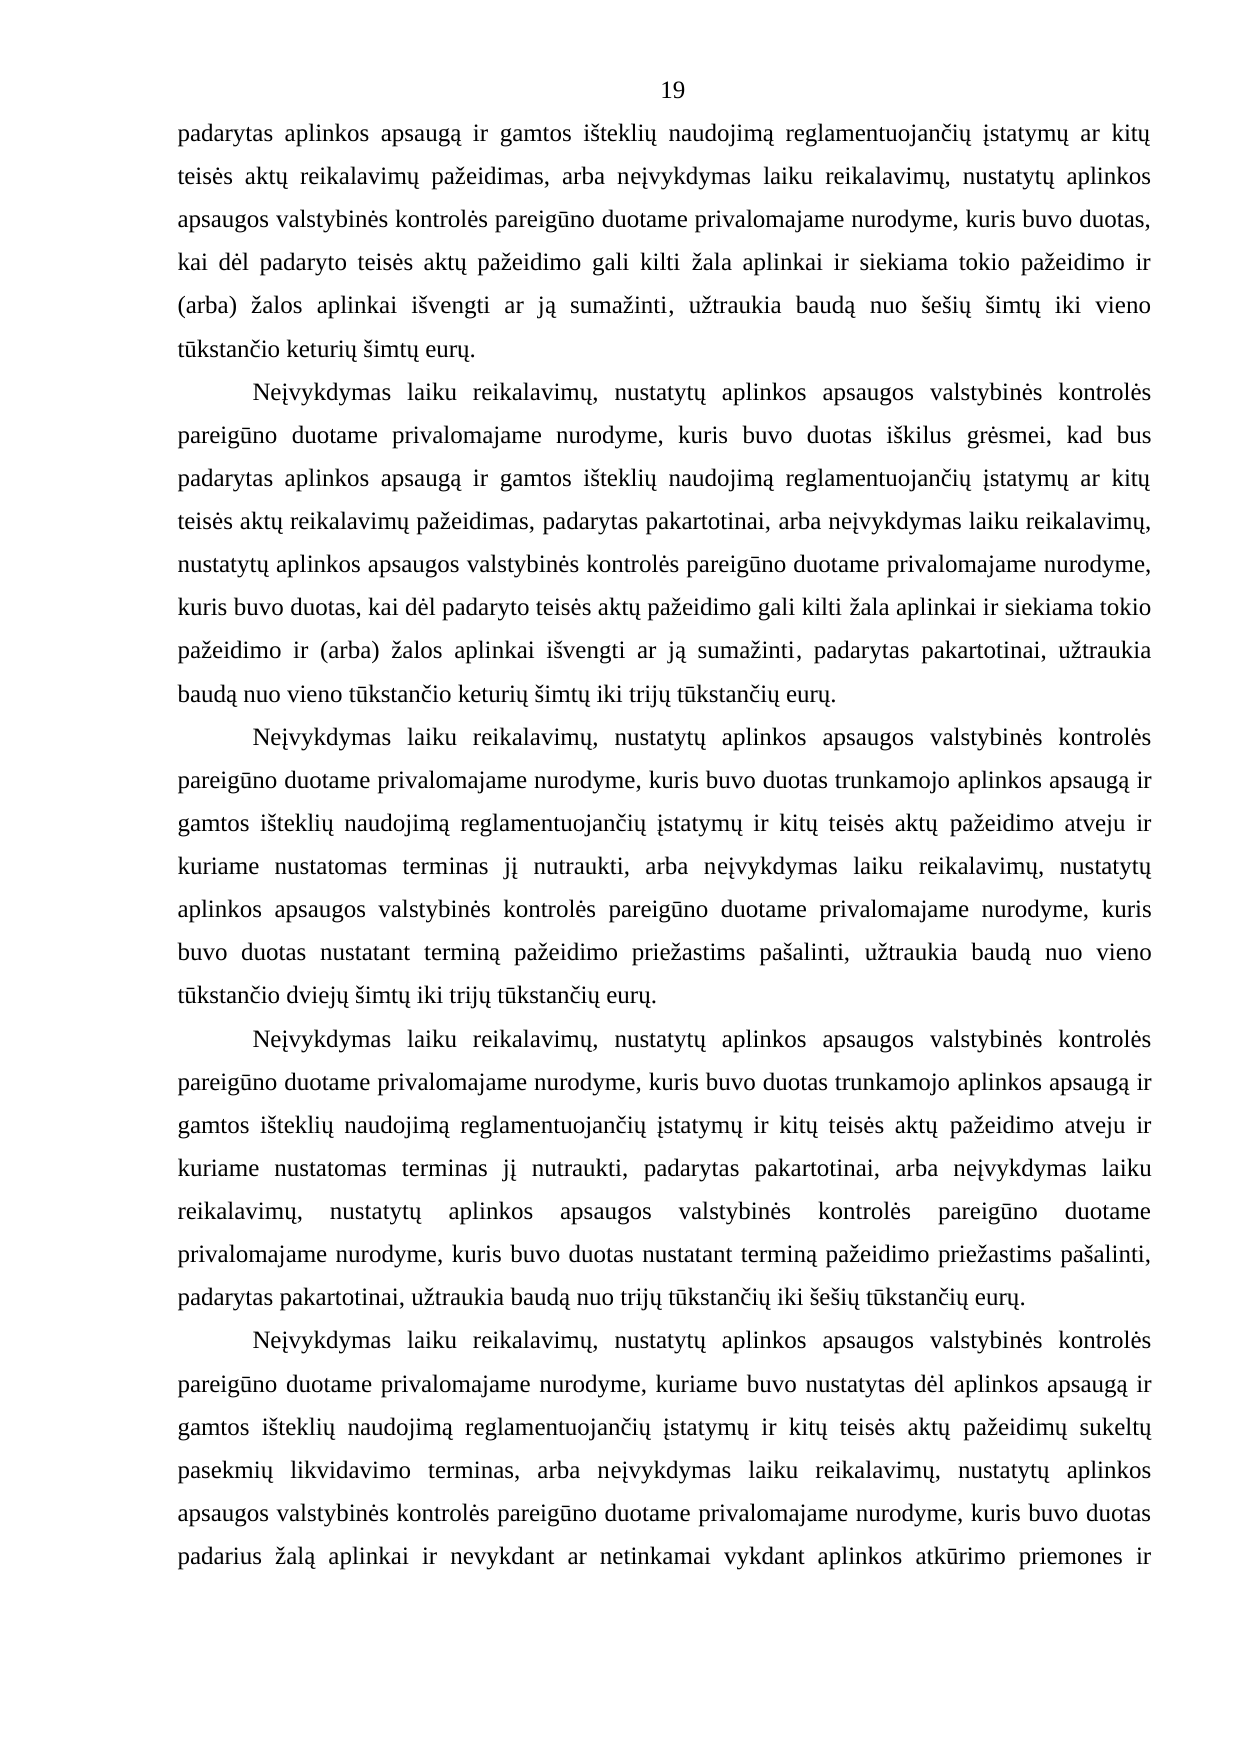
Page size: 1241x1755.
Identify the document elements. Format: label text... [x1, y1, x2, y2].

text padarytas aplinkos apsaugą ir gamtos išteklių naudojimą reglamentuojančių įstatymų ar kitų teisės aktų reikalavimų pažeidimas, arba neįvykdymas laiku reikalavimų, nustatytų aplinkos apsaugos valstybinės kontrolės pareigūno duotame privalomajame nurodyme, kuris buvo duotas, kai dėl padaryto teisės aktų pažeidimo gali kilti žala aplinkai ir siekiama tokio pažeidimo ir (arba) žalos aplinkai išvengti ar ją sumažinti, užtraukia baudą nuo šešių šimtų iki vieno tūkstančio keturių šimtų eurų. [177, 118, 1152, 362]
text Neįvykdymas laiku reikalavimų, nustatytų aplinkos apsaugos valstybinės kontrolės pareigūno duotame privalomajame nurodyme, kuris buvo duotas trunkamojo aplinkos apsaugą ir gamtos išteklių naudojimą reglamentuojančių įstatymų ir kitų teisės aktų pažeidimo atveju ir kuriame nustatomas terminas jį nutraukti, arba neįvykdymas laiku reikalavimų, nustatytų aplinkos apsaugos valstybinės kontrolės pareigūno duotame privalomajame nurodyme, kuris buvo duotas nustatant terminą pažeidimo priežastims pašalinti, užtraukia baudą nuo vieno tūkstančio dviejų šimtų iki trijų tūkstančių eurų. [177, 722, 1152, 1009]
text Neįvykdymas laiku reikalavimų, nustatytų aplinkos apsaugos valstybinės kontrolės pareigūno duotame privalomajame nurodyme, kuris buvo duotas trunkamojo aplinkos apsaugą ir gamtos išteklių naudojimą reglamentuojančių įstatymų ir kitų teisės aktų pažeidimo atveju ir kuriame nustatomas terminas jį nutraukti, padarytas pakartotinai, arba neįvykdymas laiku reikalavimų, nustatytų aplinkos apsaugos valstybinės kontrolės pareigūno duotame privalomajame nurodyme, kuris buvo duotas nustatant terminą pažeidimo priežastims pašalinti, padarytas pakartotinai, užtraukia baudą nuo trijų tūkstančių iki šešių tūkstančių eurų. [177, 1024, 1152, 1311]
text Neįvykdymas laiku reikalavimų, nustatytų aplinkos apsaugos valstybinės kontrolės pareigūno duotame privalomajame nurodyme, kuris buvo duotas iškilus grėsmei, kad bus padarytas aplinkos apsaugą ir gamtos išteklių naudojimą reglamentuojančių įstatymų ar kitų teisės aktų reikalavimų pažeidimas, padarytas pakartotinai, arba neįvykdymas laiku reikalavimų, nustatytų aplinkos apsaugos valstybinės kontrolės pareigūno duotame privalomajame nurodyme, kuris buvo duotas, kai dėl padaryto teisės aktų pažeidimo gali kilti žala aplinkai ir siekiama tokio pažeidimo ir (arba) žalos aplinkai išvengti ar ją sumažinti, padarytas pakartotinai, užtraukia baudą nuo vieno tūkstančio keturių šimtų iki trijų tūkstančių eurų. [177, 377, 1152, 707]
text Neįvykdymas laiku reikalavimų, nustatytų aplinkos apsaugos valstybinės kontrolės pareigūno duotame privalomajame nurodyme, kuriame buvo nustatytas dėl aplinkos apsaugą ir gamtos išteklių naudojimą reglamentuojančių įstatymų ir kitų teisės aktų pažeidimų sukeltų pasekmių likvidavimo terminas, arba neįvykdymas laiku reikalavimų, nustatytų aplinkos apsaugos valstybinės kontrolės pareigūno duotame privalomajame nurodyme, kuris buvo duotas padarius žalą aplinkai ir nevykdant ar netinkamai vykdant aplinkos atkūrimo priemones ir [177, 1326, 1152, 1570]
